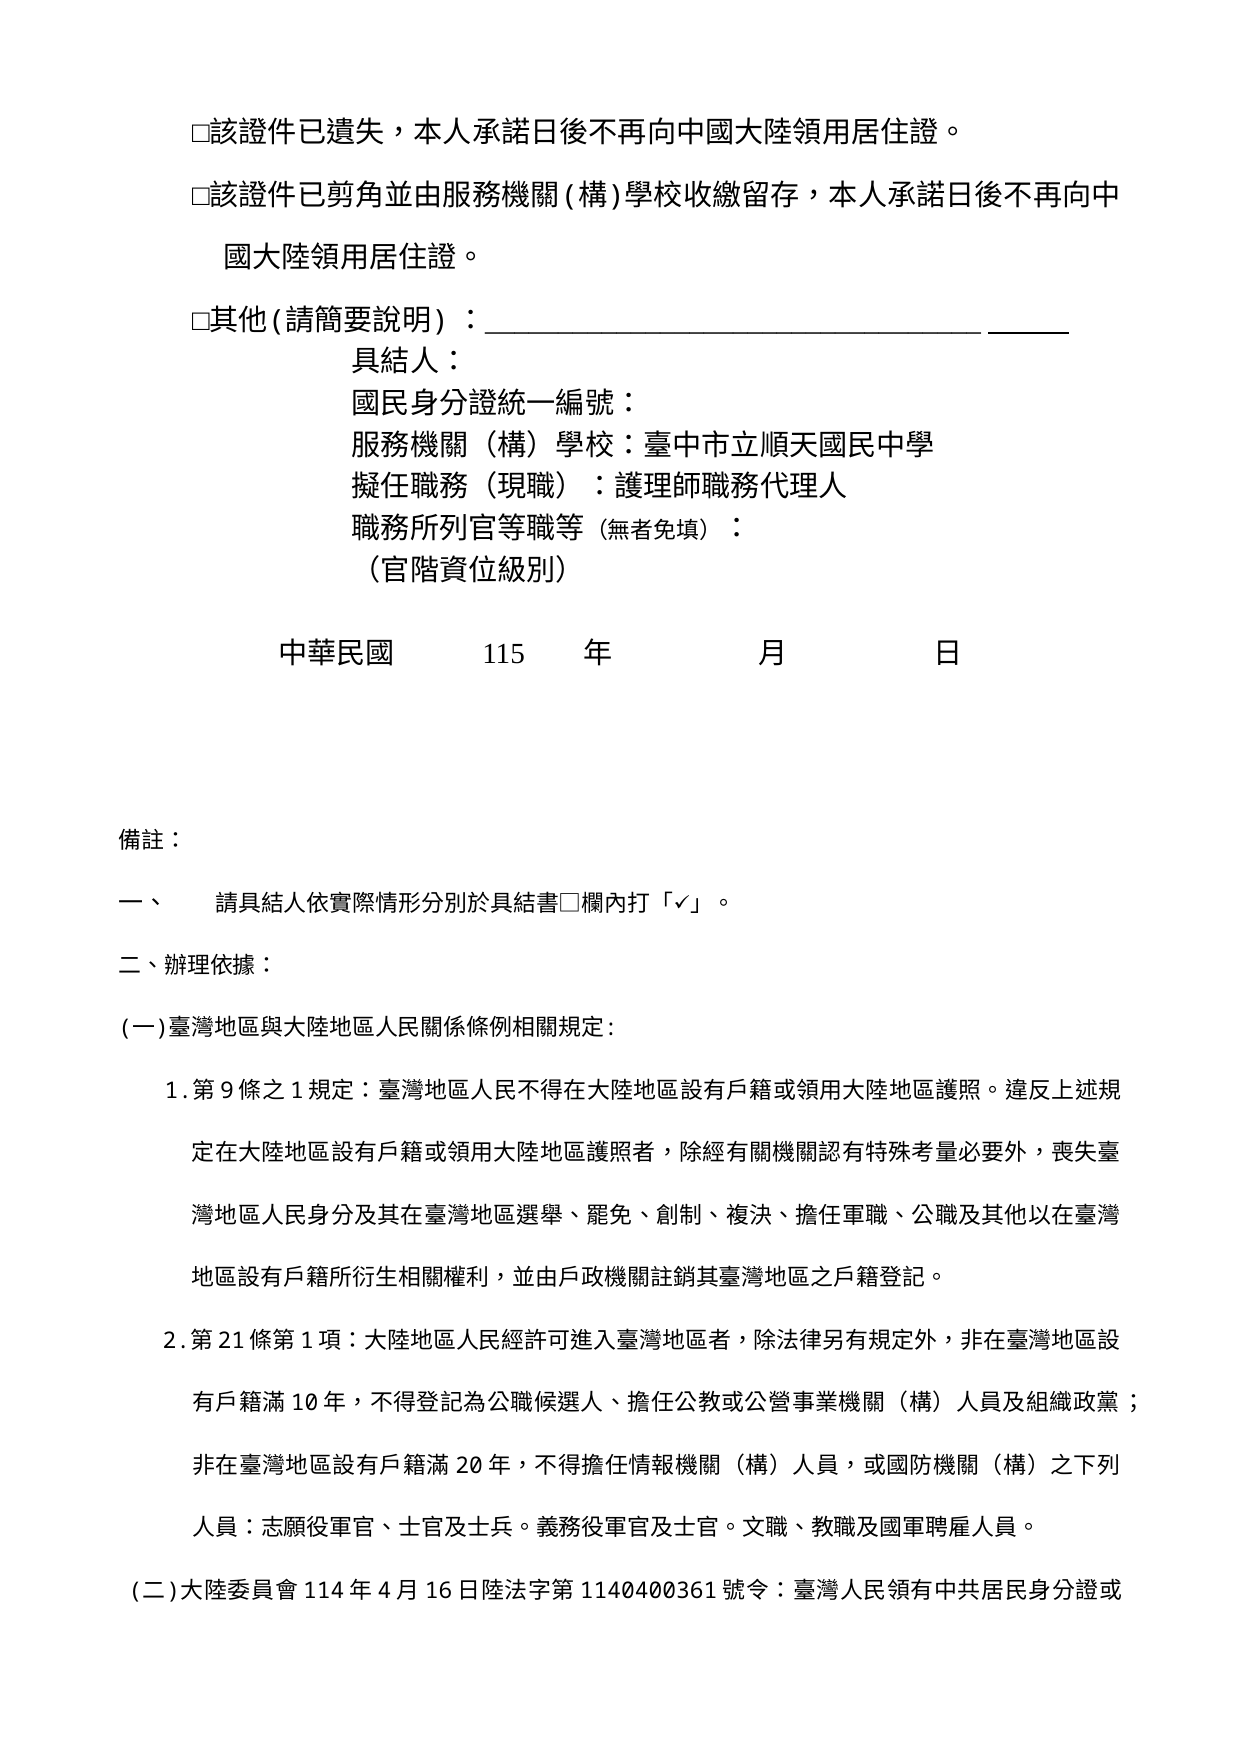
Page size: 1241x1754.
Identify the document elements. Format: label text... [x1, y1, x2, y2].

text 備註： [118, 797, 1122, 859]
text 國民身分證統一編號： [118, 380, 1122, 422]
text 二、辦理依據： [118, 922, 1122, 984]
text 擬任職務（現職）：護理師職務代理人 [118, 463, 1122, 505]
text 職務所列官等職等（無者免填）： [118, 505, 1122, 547]
text （官階資位級別） [118, 547, 1122, 588]
text (二)大陸委員會114年4月16日陸法字第1140400361號令：臺灣人民領有中共居民身分證或 [128, 1547, 1122, 1609]
text 中華民國 115 年 月 日 [118, 630, 1122, 672]
text □該證件已剪角並由服務機關(構)學校收繳留存，本人承諾日後不再向中國大陸領用居住證。 [192, 151, 1122, 276]
text 服務機關（構）學校：臺中市立順天國民中學 [118, 422, 1122, 463]
text 2.第21條第1項：大陸地區人民經許可進入臺灣地區者，除法律另有規定外，非在臺灣地區設有戶籍滿10年，不得登記為公職候選人、擔任公教或公營事業機關（構）人員及組織政黨；非在臺灣地區設有戶籍滿20年，不得擔任情報機關（構）人員，或國防機關（構）之下列人員：志願役軍官、士官及士兵。義務役軍官及士官。文職、教職及國軍聘雇人員。 [162, 1297, 1122, 1547]
text □其他(請簡要說明) ：__________________________________ [192, 276, 1122, 338]
text 1.第9條之1規定：臺灣地區人民不得在大陸地區設有戶籍或領用大陸地區護照。違反上述規定在大陸地區設有戶籍或領用大陸地區護照者，除經有關機關認有特殊考量必要外，喪失臺灣地區人民身分及其在臺灣地區選舉、罷免、創制、複決、擔任軍職、公職及其他以在臺灣地區設有戶籍所衍生相關權利，並由戶政機關註銷其臺灣地區之戶籍登記。 [164, 1047, 1122, 1297]
list 請具結人依實際情形分別於具結書□欄內打「」。 [118, 859, 1122, 922]
text (一)臺灣地區與大陸地區人民關係條例相關規定: [118, 984, 1122, 1047]
text 具結人： [118, 338, 1122, 380]
text □該證件已遺失，本人承諾日後不再向中國大陸領用居住證。 [192, 88, 1122, 151]
